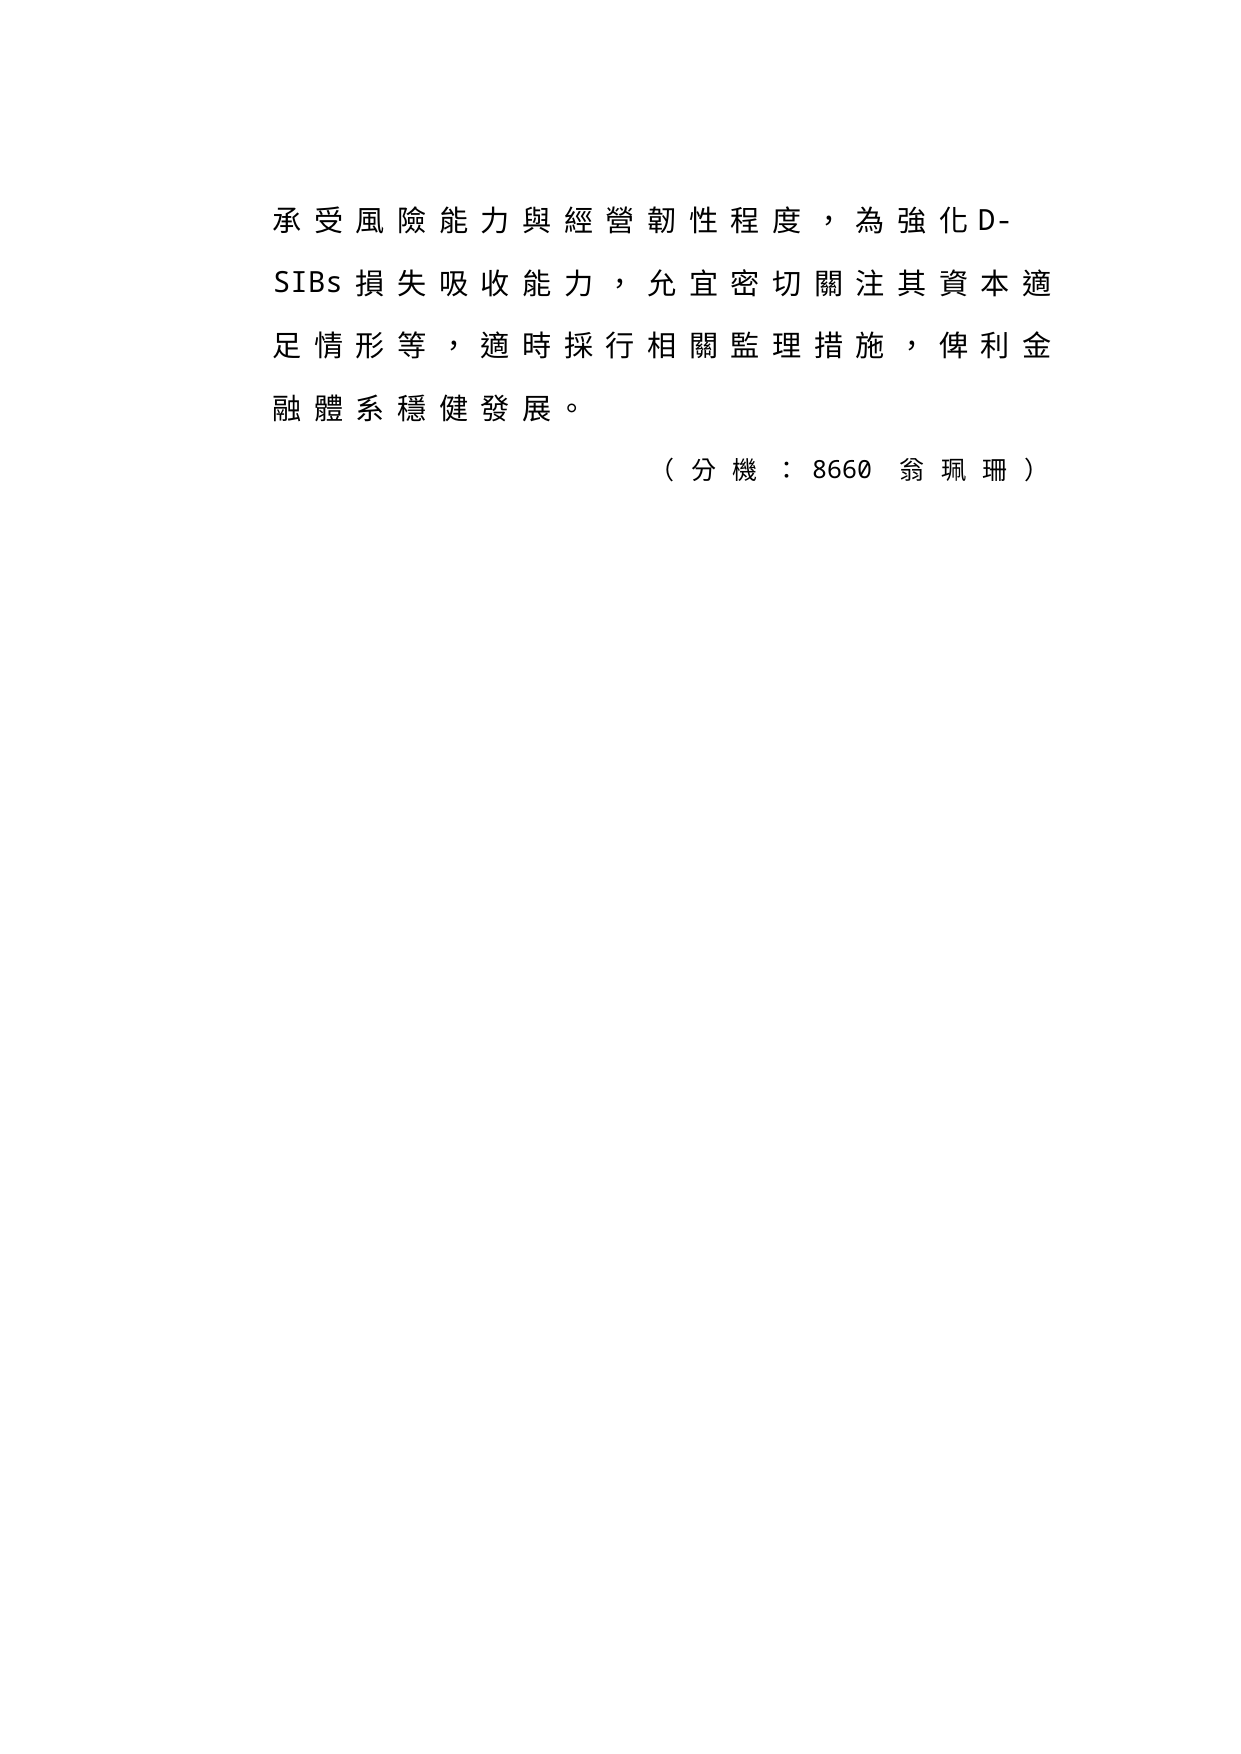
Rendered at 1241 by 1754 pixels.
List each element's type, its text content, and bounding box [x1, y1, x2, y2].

text （分機：8660 翁珮珊） [183, 427, 1058, 490]
text 綜上，金管會已陸續指定國內6家銀行為D-SIBs，並提高其資本要求，目前各家D-SIBs之資本適足性比率皆達調整期分年標準，惟部分泛公股銀行與調整期後最低資本要求存有落差，又逾半數以上泛公股銀行之資本適足率有低於同業平均水準之情形，鑒於資本適足性比率反映銀行提升財務績效之餘，承受風險能力與經營韌性程度，為強化D-SIBs損失吸收能力，允宜密切關注其資本適足情形等，適時採行相關監理措施，俾利金融體系穩健發展。 [242, 177, 1058, 427]
